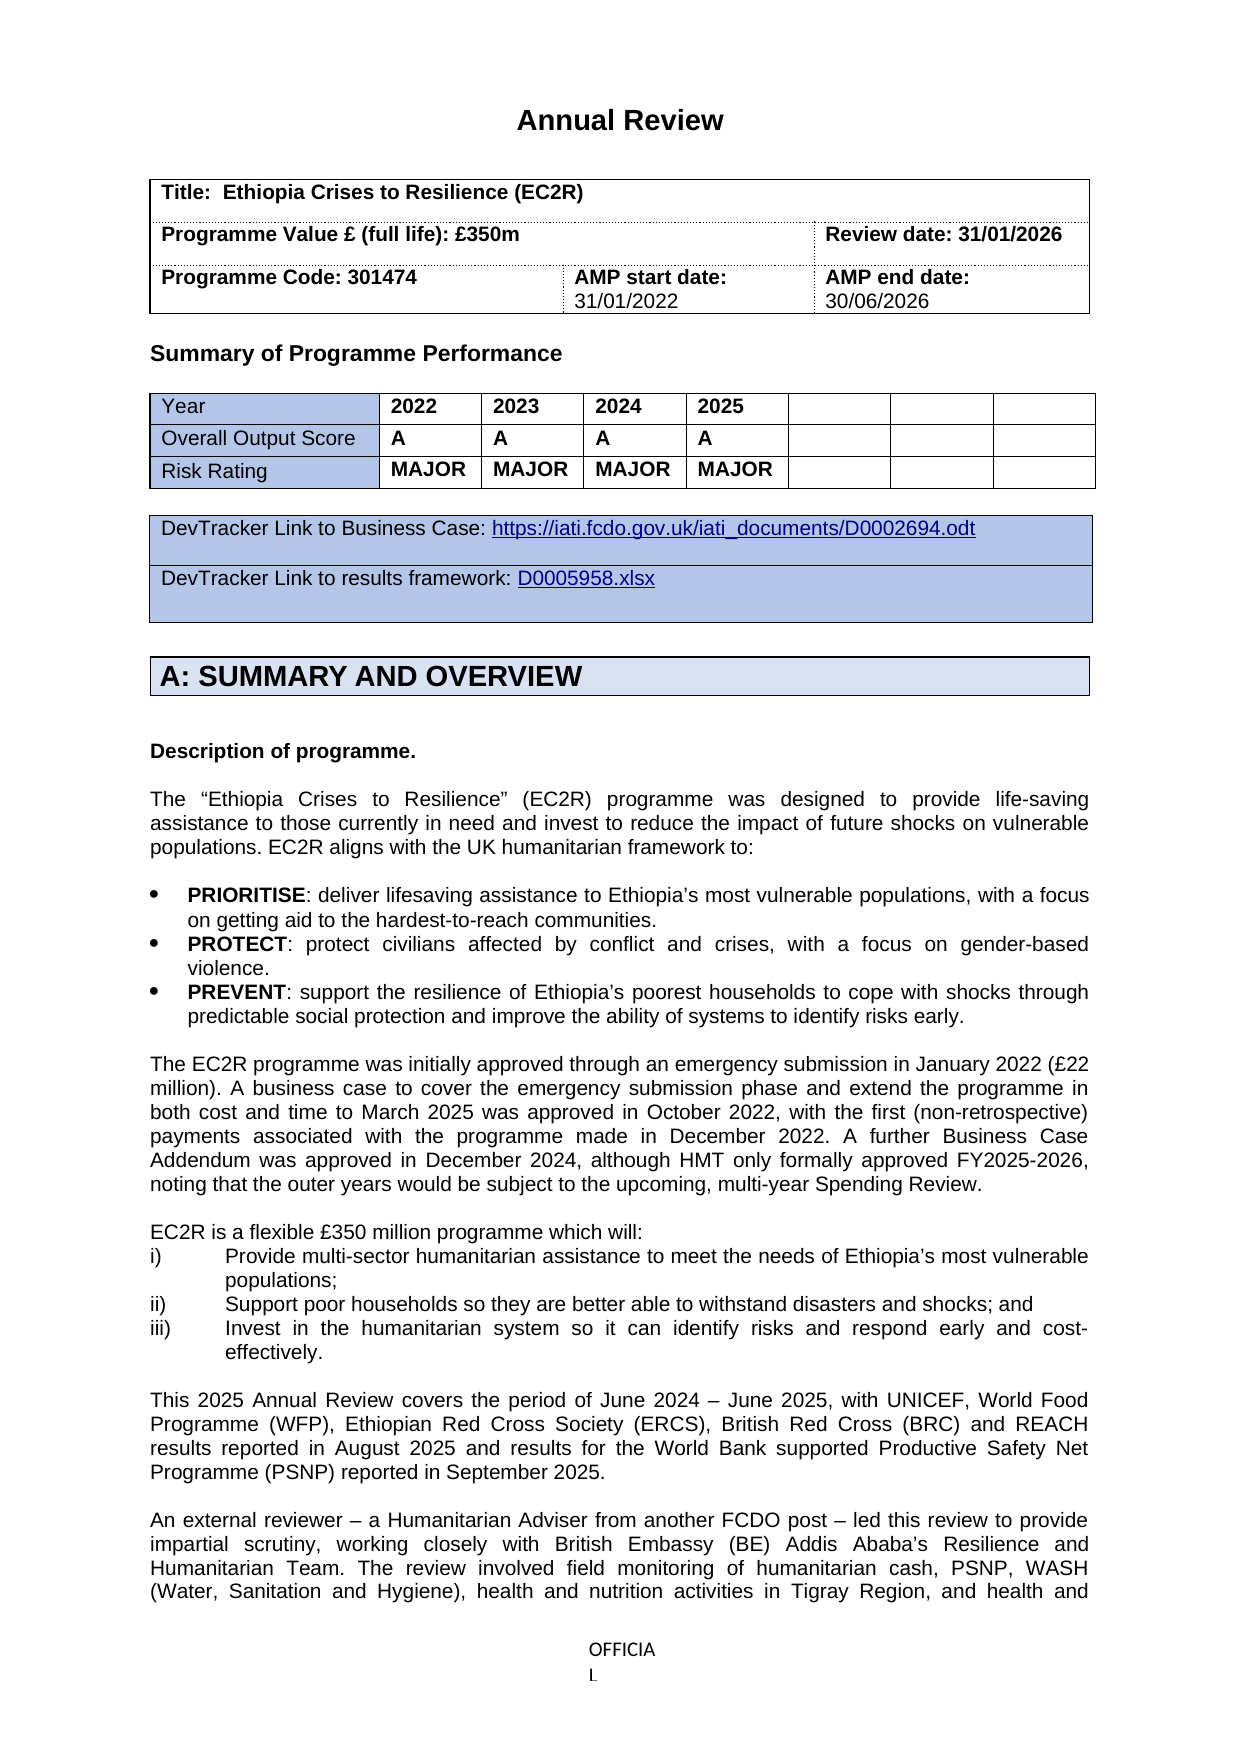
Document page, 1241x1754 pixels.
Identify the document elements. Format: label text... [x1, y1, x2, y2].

table_cell A [584, 425, 686, 456]
list Provide multi-sector humanitarian assistance to meet the needs of Ethiopia’s most vulnerable populations; [150, 1244, 1090, 1292]
table_cell AMP end date: 30/06/2026 [814, 265, 1089, 313]
table_header [891, 394, 993, 424]
table_cell A [482, 425, 583, 456]
table_cell [789, 457, 890, 488]
table_cell Programme Code: 301474 [151, 265, 563, 313]
table_cell [994, 425, 1095, 456]
text Summary of Programme Performance [150, 340, 1090, 367]
text An external reviewer – a Humanitarian Adviser from another FCDO post – led this review to provide impartial scrutiny, working closely with British Embassy (BE) Addis Ababa’s Resilience and Humanitarian Team. The review involved field monitoring of humanitarian cash, PSNP, WASH (Water, Sanitation and Hygiene), health and nutrition activities in Tigray Region, and health and [150, 1507, 1090, 1603]
subtitle A: SUMMARY AND OVERVIEW [151, 658, 1089, 695]
table_cell [891, 457, 993, 488]
table_cell [891, 425, 993, 456]
table_header 2022 [380, 394, 481, 424]
table_cell [994, 457, 1095, 488]
table_cell Overall Output Score [151, 425, 379, 456]
text EC2R is a flexible £350 million programme which will: [150, 1220, 1090, 1244]
table_cell MAJOR [380, 457, 481, 488]
table_cell A [380, 425, 481, 456]
table_cell MAJOR [584, 457, 686, 488]
list PROTECT: protect civilians affected by conflict and crises, with a focus on gender-based violence. [150, 931, 1090, 980]
list Support poor households so they are better able to withstand disasters and shocks; and [150, 1292, 1090, 1316]
table_cell MAJOR [687, 457, 788, 488]
subtitle Annual Review [150, 102, 1090, 136]
text This 2025 Annual Review covers the period of June 2024 – June 2025, with UNICEF, World Food Programme (WFP), Ethiopian Red Cross Society (ERCS), British Red Cross (BRC) and REACH results reported in August 2025 and results for the World Bank supported Productive Safety Net Programme (PSNP) reported in September 2025. [150, 1388, 1090, 1483]
table_cell Risk Rating [151, 457, 379, 488]
table_cell A [687, 425, 788, 456]
list PRIORITISE: deliver lifesaving assistance to Ethiopia’s most vulnerable populations, with a focus on getting aid to the hardest-to-reach communities. [150, 883, 1090, 931]
table_header 2023 [482, 394, 583, 424]
table_header 2025 [687, 394, 788, 424]
table_cell Review date: 31/01/2026 [814, 221, 1089, 264]
table_header [994, 394, 1095, 424]
table_cell DevTracker Link to results framework: D0005958.xlsx [150, 566, 1092, 622]
table_header Year [151, 394, 379, 424]
table_cell MAJOR [482, 457, 583, 488]
text The “Ethiopia Crises to Resilience” (EC2R) programme was designed to provide life-saving assistance to those currently in need and invest to reduce the impact of future shocks on vulnerable populations. EC2R aligns with the UK humanitarian framework to: [150, 787, 1090, 859]
list Invest in the humanitarian system so it can identify risks and respond early and cost-effectively. [150, 1316, 1090, 1364]
table_header 2024 [584, 394, 686, 424]
text The EC2R programme was initially approved through an emergency submission in January 2022 (£22 million). A business case to cover the emergency submission phase and extend the programme in both cost and time to March 2025 was approved in October 2022, with the first (non-retrospective) payments associated with the programme made in December 2022. A further Business Case Addendum was approved in December 2024, although HMT only formally approved FY2025-2026, noting that the outer years would be subject to the upcoming, multi-year Spending Review. [150, 1052, 1090, 1196]
table_header Title: Ethiopia Crises to Resilience (EC2R) [151, 180, 1089, 221]
table_cell [789, 425, 890, 456]
text Description of programme. [150, 739, 1090, 763]
table_header DevTracker Link to Business Case: https://iati.fcdo.gov.uk/iati_documents/D0002694.odt [150, 516, 1092, 565]
table_cell Programme Value £ (full life): £350m [151, 221, 814, 264]
list PREVENT: support the resilience of Ethiopia’s poorest households to cope with shocks through predictable social protection and improve the ability of systems to identify risks early. [150, 980, 1090, 1028]
table_cell AMP start date: 31/01/2022 [563, 265, 814, 313]
table_header [789, 394, 890, 424]
